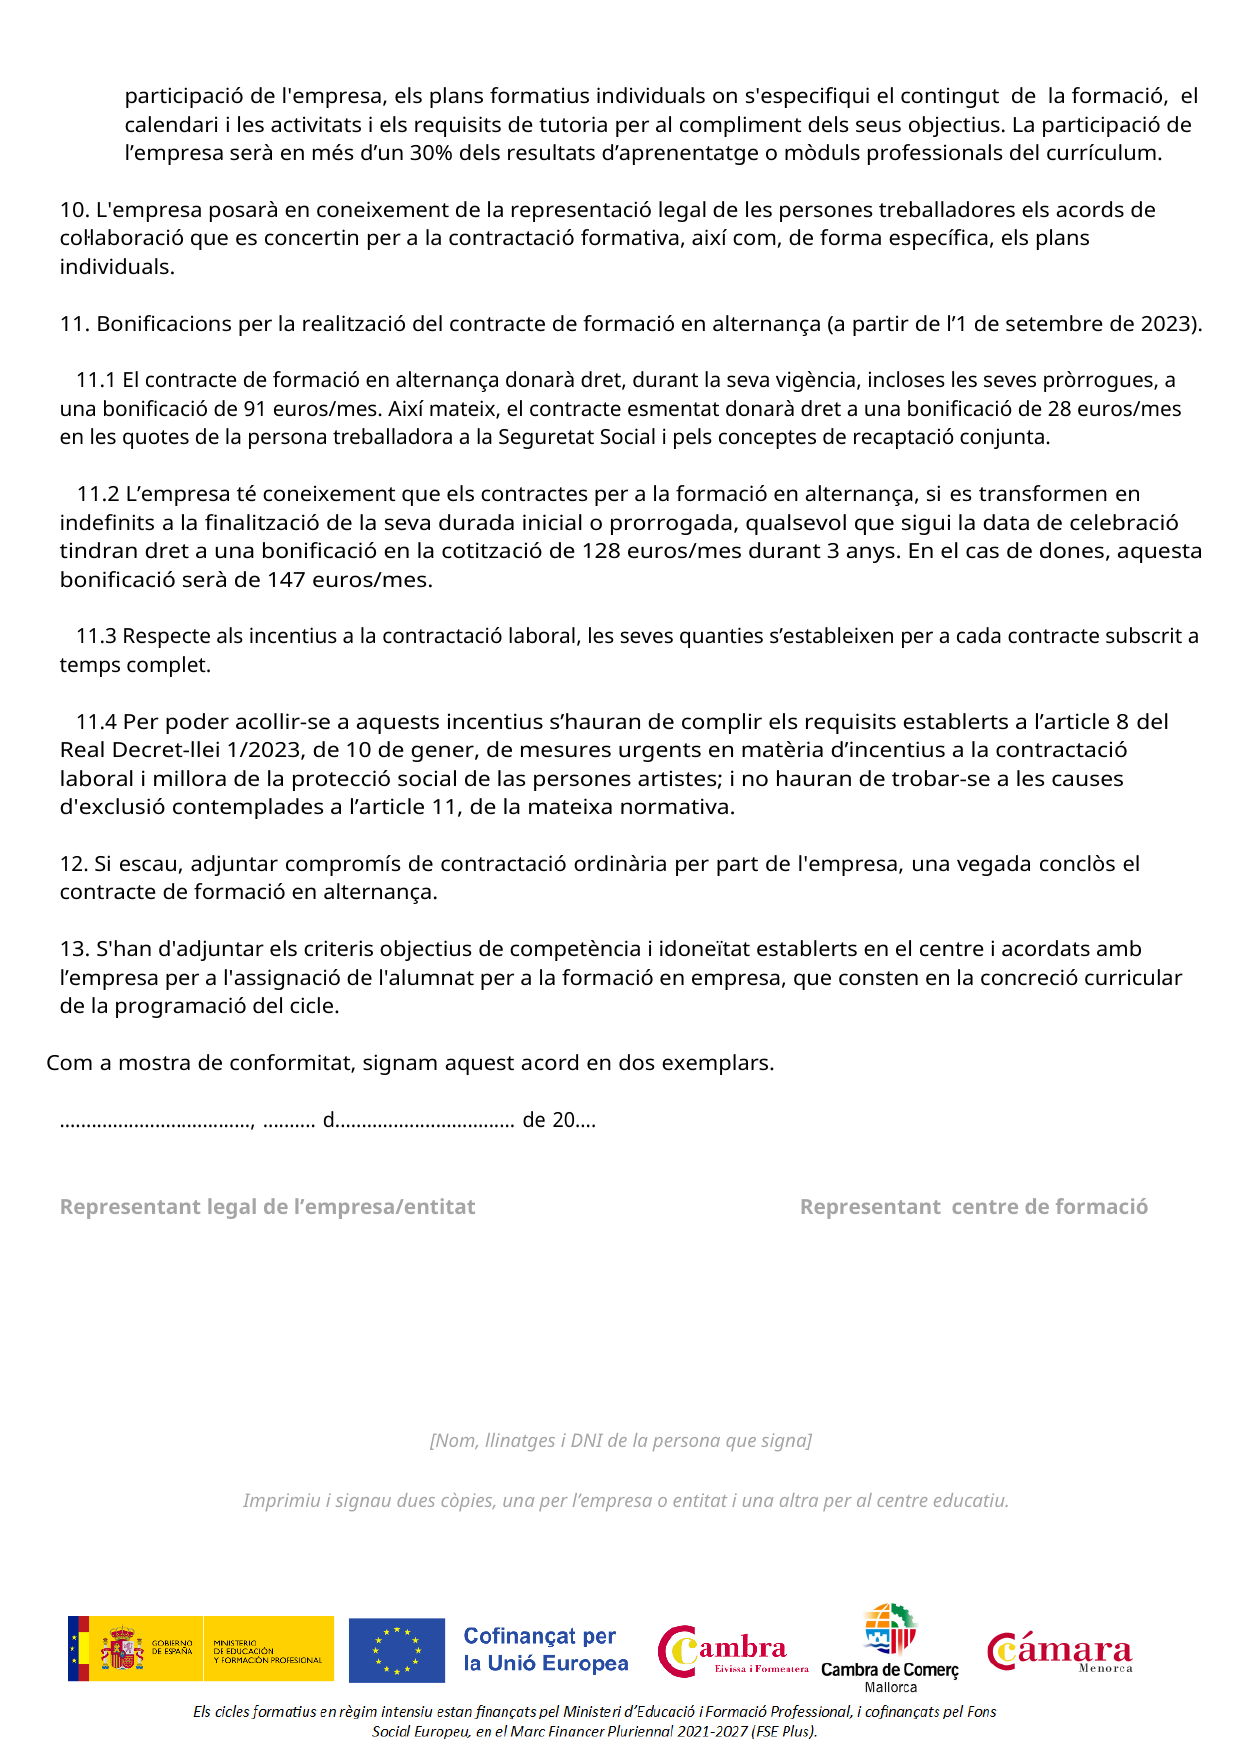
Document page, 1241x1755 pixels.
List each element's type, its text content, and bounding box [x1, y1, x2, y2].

list Els centres de formació professional, en el marc dels acords i convenis de cooperació, elaboraran, amb la participació de l'empresa, els plans formatius individuals on s'especifiqui el contingut de la formació, el calendari i les activitats i els requisits de tutoria per al compliment dels seus objectius. La participació de l’empresa serà en més d’un 30% dels resultats d’aprenentatge o mòduls professionals del currículum. [111, 81, 1209, 167]
list 11.4 Per poder acollir-se a aquests incentius s’hauran de complir els requisits establerts a l’article 8 del Real Decret-llei 1/2023, de 10 de gener, de mesures urgents en matèria d’incentius a la contractació laboral i millora de la protecció social de las persones artistes; i no hauran de trobar-se a les causes d'exclusió contemplades a l’article 11, de la mateixa normativa. [46, 707, 1209, 821]
subtitle Representant legal de l’empresa/entitat Representant centre de formació [59, 1192, 1209, 1220]
list 11.3 Respecte als incentius a la contractació laboral, les seves quanties s’estableixen per a cada contracte subscrit a temps complet. [46, 622, 1209, 678]
text ...................................., .......... d.................................. de 20.... [59, 1106, 1209, 1134]
list 11.1 El contracte de formació en alternança donarà dret, durant la seva vigència, incloses les seves pròrrogues, a una bonificació de 91 euros/mes. Així mateix, el contracte esmentat donarà dret a una bonificació de 28 euros/mes en les quotes de la persona treballadora a la Seguretat Social i pels conceptes de recaptació conjunta. [46, 366, 1209, 451]
text Imprimiu i signau dues còpies, una per l’empresa o entitat i una altra per al centre educatiu. [46, 1487, 1209, 1512]
text [Nom, llinatges i DNI de la persona que signa] [430, 1427, 855, 1453]
list 10. L'empresa posarà en coneixement de la representació legal de les persones treballadores els acords de col·laboració que es concertin per a la contractació formativa, així com, de forma específica, els plans individuals. [46, 195, 1209, 280]
text Com a mostra de conformitat, signam aquest acord en dos exemplars. [46, 1048, 1209, 1077]
picture [39, 1591, 1204, 1755]
list 11. Bonificacions per la realització del contracte de formació en alternança (a partir de l’1 de setembre de 2023). [46, 309, 1209, 337]
list 12. Si escau, adjuntar compromís de contractació ordinària per part de l'empresa, una vegada conclòs el contracte de formació en alternança. [46, 849, 1209, 906]
list 13. S'han d'adjuntar els criteris objectius de competència i idoneïtat establerts en el centre i acordats amb l’empresa per a l'assignació de l'alumnat per a la formació en empresa, que consten en la concreció curricular de la programació del cicle. [46, 934, 1209, 1020]
list 11.2 L’empresa té coneixement que els contractes per a la formació en alternança, si es transformen en indefinits a la finalització de la seva durada inicial o prorrogada, qualsevol que sigui la data de celebració tindran dret a una bonificació en la cotització de 128 euros/mes durant 3 anys. En el cas de dones, aquesta bonificació serà de 147 euros/mes. [46, 479, 1209, 593]
